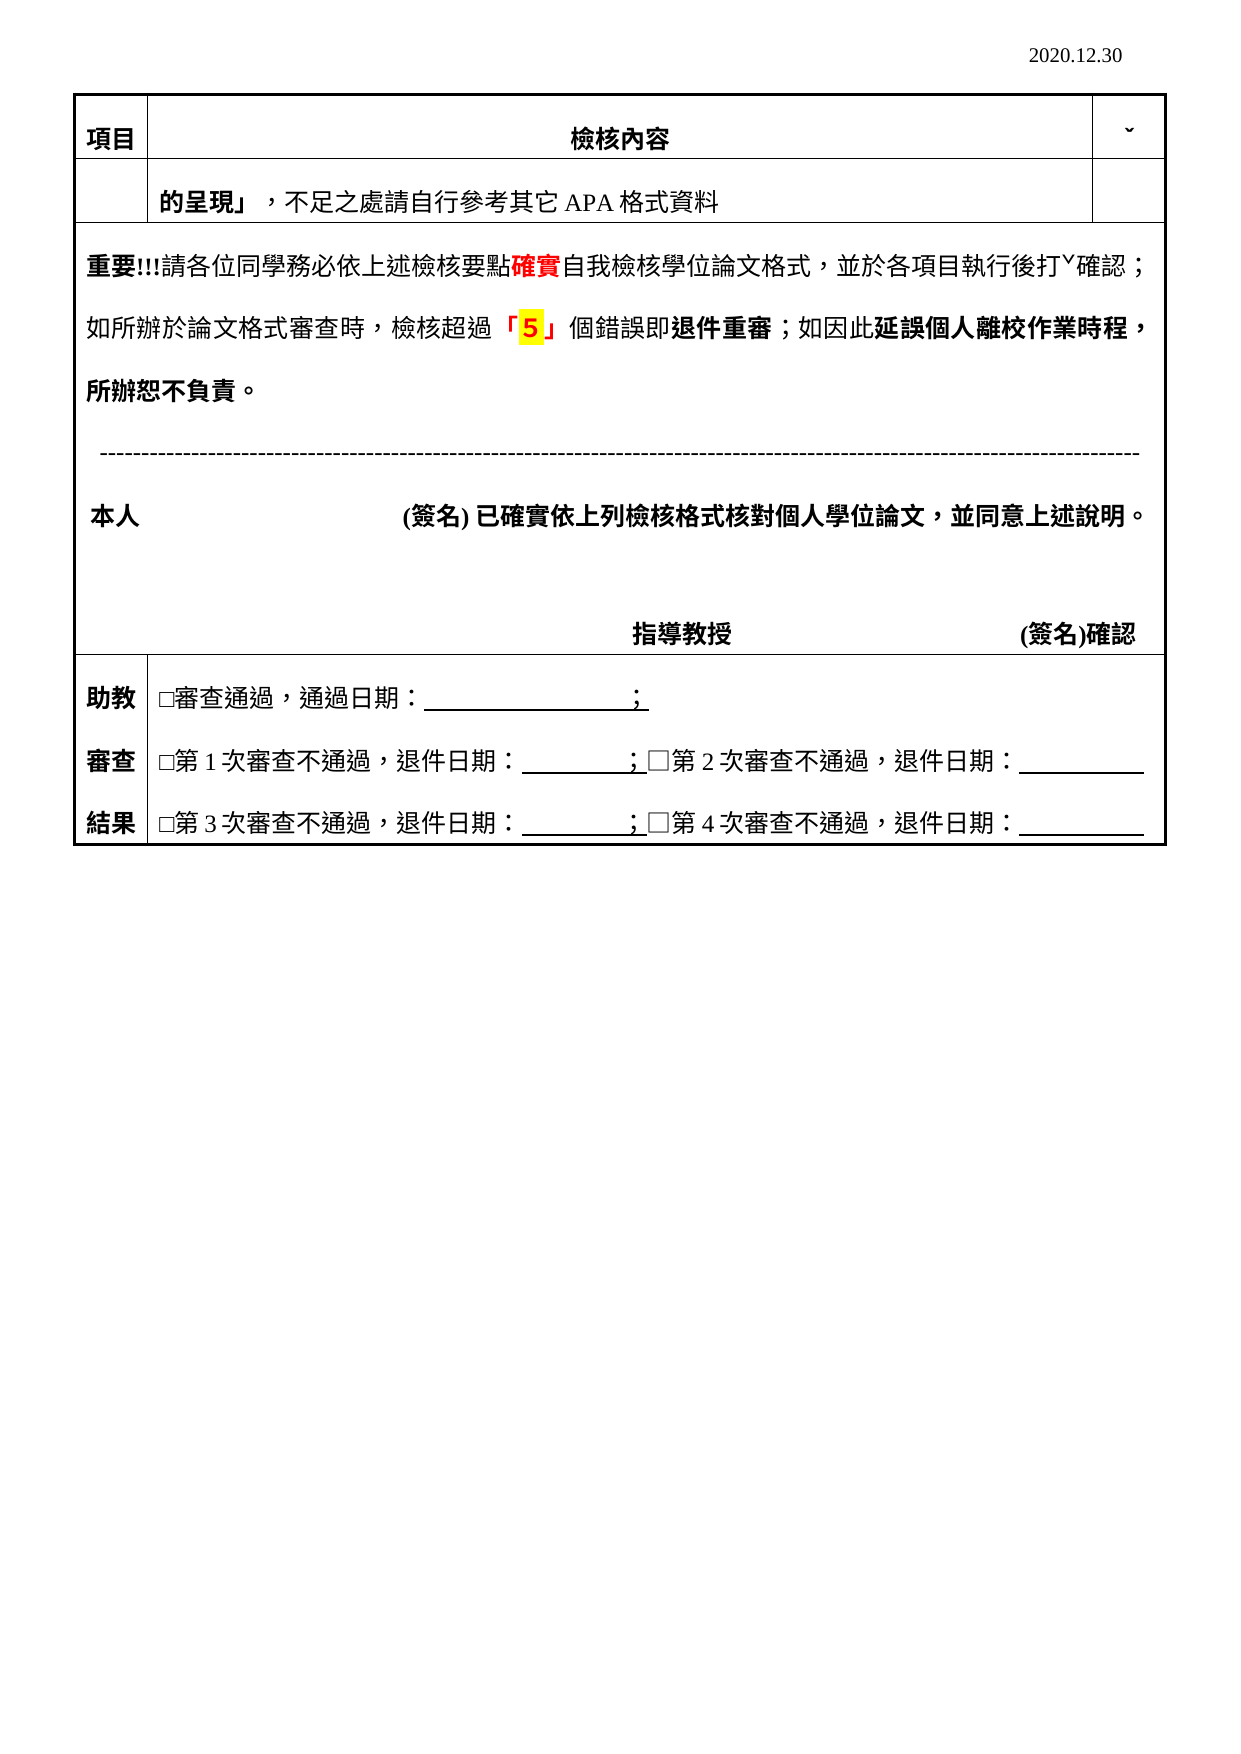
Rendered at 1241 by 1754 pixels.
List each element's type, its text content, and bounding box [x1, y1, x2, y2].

table_cell [1093, 159, 1164, 222]
table_cell 的呈現」，不足之處請自行參考其它APA格式資料 [148, 159, 1092, 222]
table_header 項目 [76, 96, 147, 158]
table_cell [76, 159, 147, 222]
table_cell □審查通過，通過日期： ； □第1次審查不通過，退件日期： ；□第2次審查不通過，退件日期： □第3次審查不通過，退件日期： ；□第4次審查不通過，退件日期： [148, 655, 1164, 842]
table_cell 助教審查結果 [76, 655, 147, 842]
table_cell 重要!!!請各位同學務必依上述檢核要點確實自我檢核學位論文格式，並於各項目執行後打ˇ確認； 如所辦於論文格式審查時，檢核超過「５」個錯誤即退件重審；如因此延誤個人離校作業時程，所辦恕不負責。 ----------------------------------------------------------------------------------------------------------------------------- 本人 (簽名) 已確實依上列檢核格式核對個人學位論文，並同意上述說明。 指導教授 (簽名)確認 [76, 223, 1164, 654]
table_header ˇ [1093, 96, 1164, 158]
table_header 檢核內容 [148, 96, 1092, 158]
